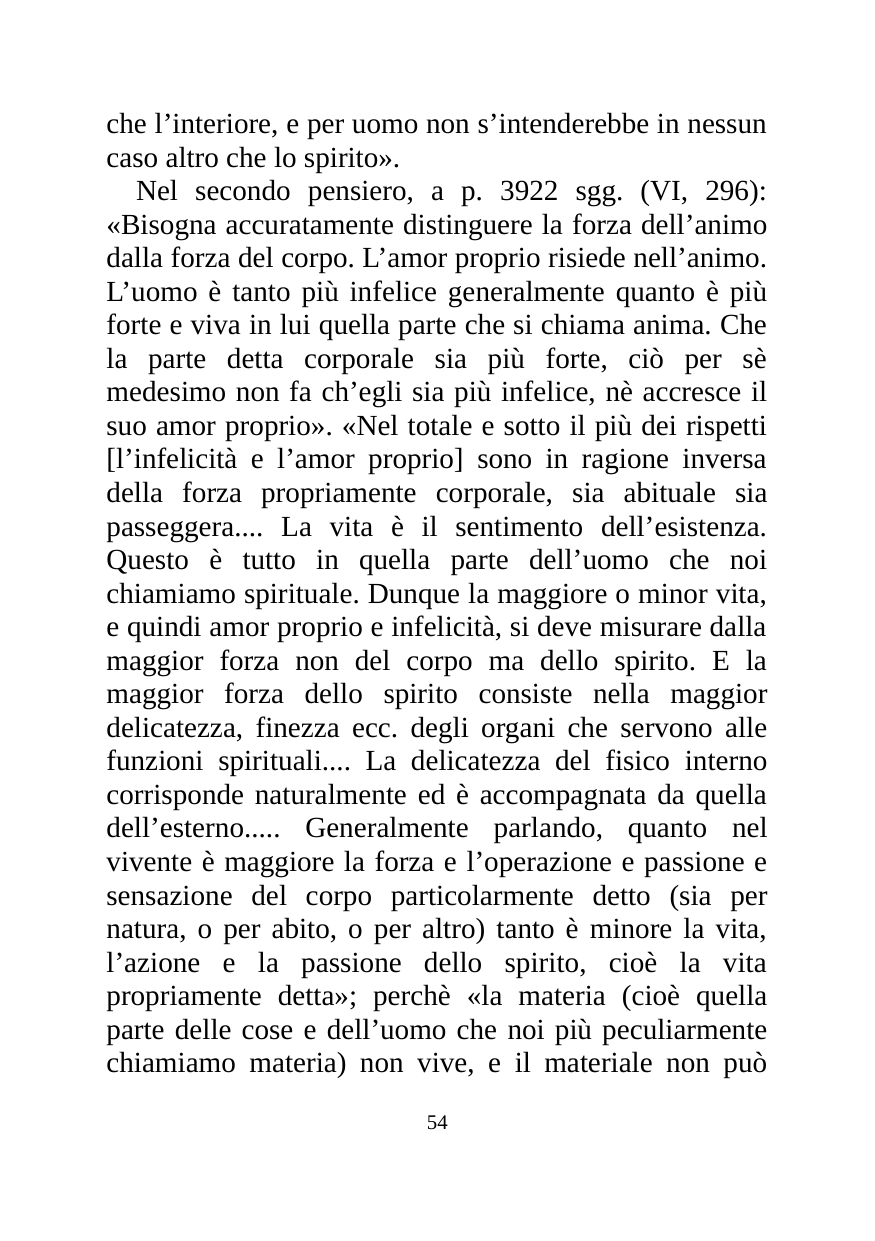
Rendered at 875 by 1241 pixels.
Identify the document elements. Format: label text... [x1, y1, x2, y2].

text Nel secondo pensiero, a p. 3922 sgg. (VI, 296): «Bisogna accuratamente distinguere la forza dell’animo dalla forza del corpo. L’amor proprio risiede nell’animo. L’uomo è tanto più infelice generalmente quanto è più forte e viva in lui quella parte che si chiama anima. Che la parte detta corporale sia più forte, ciò per sè medesimo non fa ch’egli sia più infelice, nè accresce il suo amor proprio». «Nel totale e sotto il più dei rispetti [l’infelicità e l’amor proprio] sono in ragione inversa della forza propriamente corporale, sia abituale sia passeggera.... La vita è il sentimento dell’esistenza. Questo è tutto in quella parte dell’uomo che noi chiamiamo spirituale. Dunque la maggiore o minor vita, e quindi amor proprio e infelicità, si deve misurare dalla maggior forza non del corpo ma dello spirito. E la maggior forza dello spirito consiste nella maggior delicatezza, finezza ecc. degli organi che servono alle funzioni spirituali.... La delicatezza del fisico interno corrisponde naturalmente ed è accompagnata da quella dell’esterno..... Generalmente parlando, quanto nel vivente è maggiore la forza e l’operazione e passione e sensazione del corpo particolarmente detto (sia per natura, o per abito, o per altro) tanto è minore la vita, l’azione e la passione dello spirito, cioè la vita propriamente detta»; perchè «la materia (cioè quella parte delle cose e dell’uomo che noi più peculiarmente chiamiamo materia) non vive, e il materiale non può [106, 173, 768, 1079]
text che l’interiore, e per uomo non s’intenderebbe in nessun caso altro che lo spirito». [106, 106, 768, 173]
